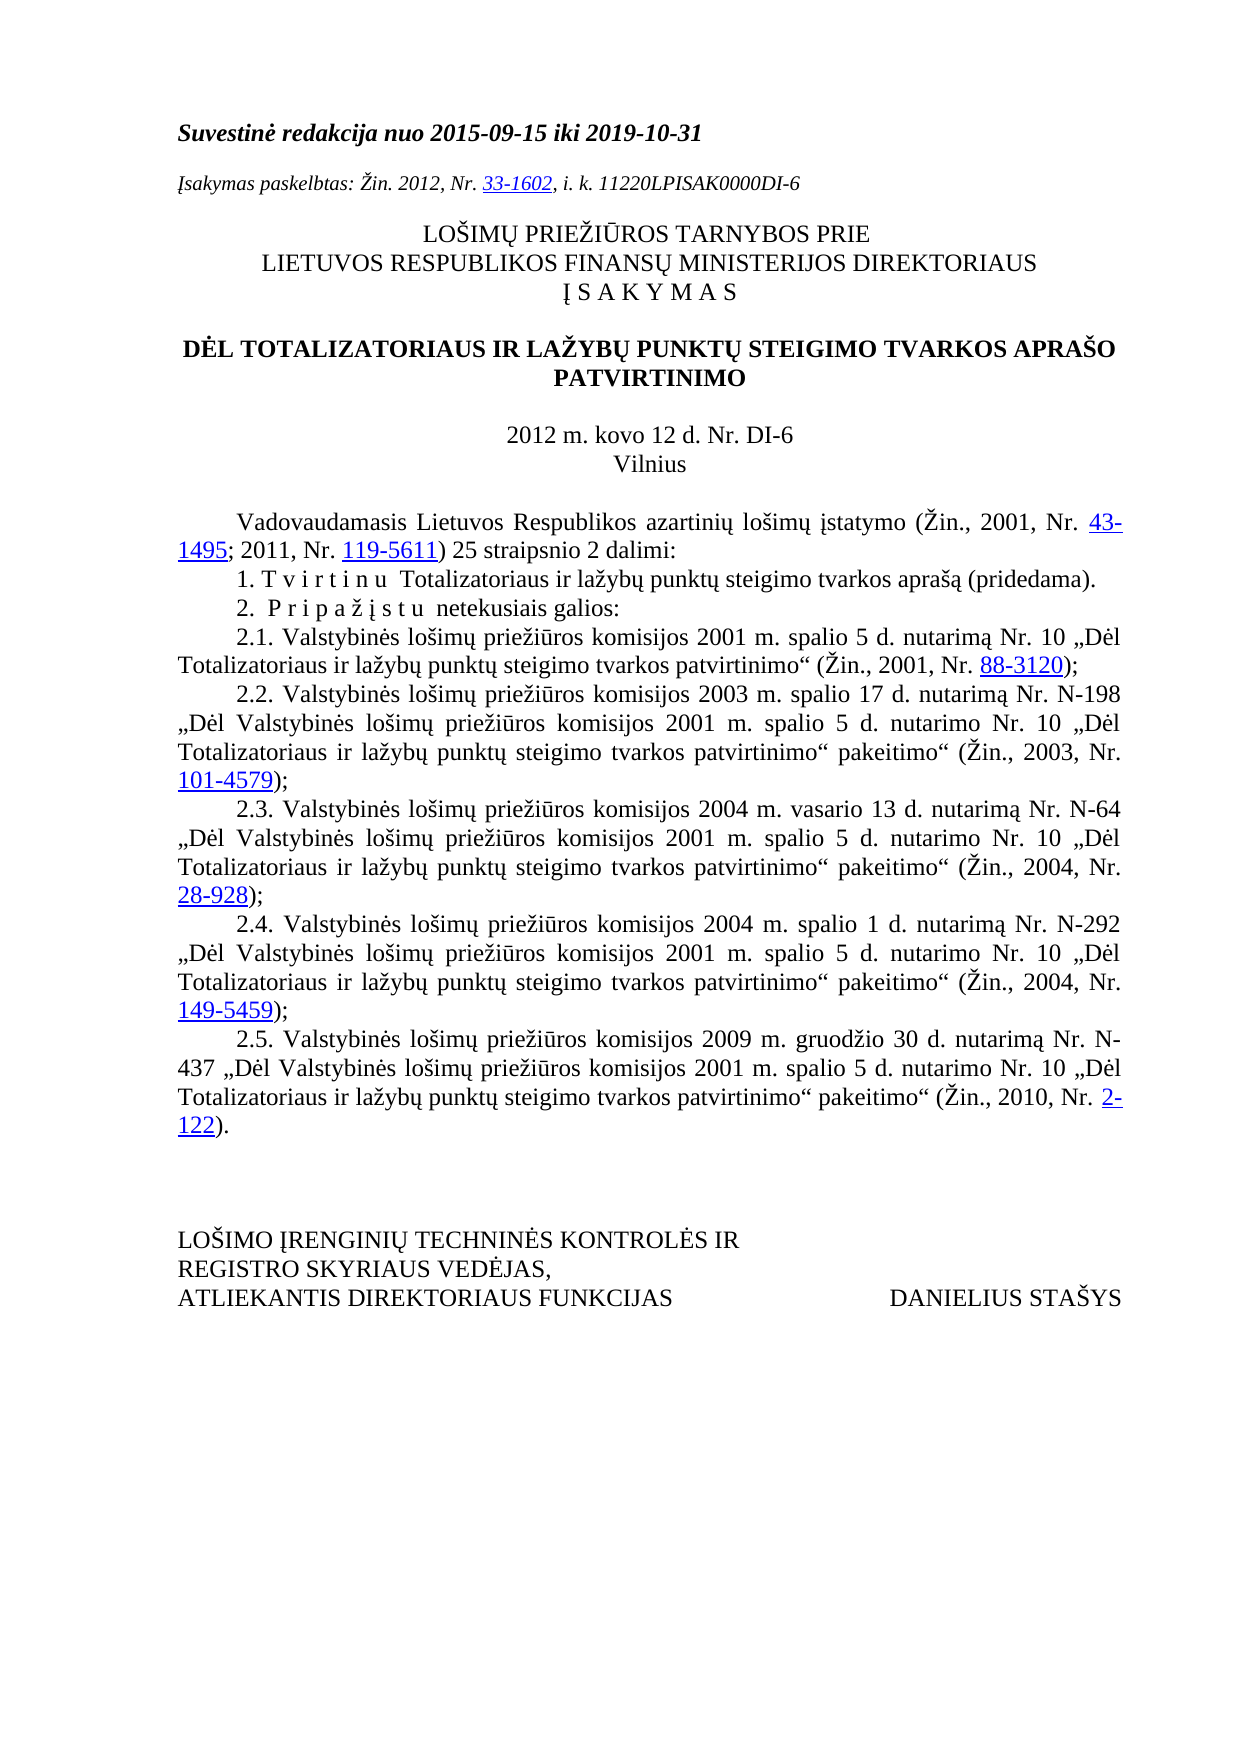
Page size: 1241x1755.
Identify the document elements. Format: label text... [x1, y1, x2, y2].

text 2.4. Valstybinės lošimų priežiūros komisijos 2004 m. spalio 1 d. nutarimą Nr. N-292 „Dėl Valstybinės lošimų priežiūros komisijos 2001 m. spalio 5 d. nutarimo Nr. 10 „Dėl Totalizatoriaus ir lažybų punktų steigimo tvarkos patvirtinimo“ pakeitimo“ (Žin., 2004, Nr. 149-5459); [177, 909, 1122, 1024]
text LOŠIMŲ PRIEŽIŪROS TARNYBOS PRIE [177, 219, 1122, 248]
text Lošimo įrenginių techninės kontrolės ir [177, 1225, 1122, 1254]
text 2.5. Valstybinės lošimų priežiūros komisijos 2009 m. gruodžio 30 d. nutarimą Nr. N-437 „Dėl Valstybinės lošimų priežiūros komisijos 2001 m. spalio 5 d. nutarimo Nr. 10 „Dėl Totalizatoriaus ir lažybų punktų steigimo tvarkos patvirtinimo“ pakeitimo“ (Žin., 2010, Nr. 2-122). [177, 1024, 1122, 1139]
text 2.1. Valstybinės lošimų priežiūros komisijos 2001 m. spalio 5 d. nutarimą Nr. 10 „Dėl Totalizatoriaus ir lažybų punktų steigimo tvarkos patvirtinimo“ (Žin., 2001, Nr. 88-3120); [177, 622, 1122, 679]
text atliekantis direktoriaus funkcijas Danielius Stašys [177, 1283, 1122, 1312]
text Suvestinė redakcija nuo 2015-09-15 iki 2019-10-31 [177, 118, 1122, 147]
text 2012 m. kovo 12 d. Nr. DI-6 [177, 420, 1122, 449]
text 1. T v i r t i n u Totalizatoriaus ir lažybų punktų steigimo tvarkos aprašą (pridedama). [177, 564, 1122, 593]
text Vadovaudamasis Lietuvos Respublikos azartinių lošimų įstatymo (Žin., 2001, Nr. 43-1495; 2011, Nr. 119-5611) 25 straipsnio 2 dalimi: [177, 507, 1122, 564]
text LIETUVOS RESPUBLIKOS FINANSŲ MINISTERIJOS DIREKTORIAUS [177, 248, 1122, 277]
text Įsakymas paskelbtas: Žin. 2012, Nr. 33-1602, i. k. 11220LPISAK0000DI-6 [177, 171, 1122, 195]
text DĖL TOTALIZATORIAUS IR LAŽYBŲ PUNKTŲ STEIGIMO TVARKOS APRAŠO PATVIRTINIMO [177, 334, 1122, 392]
text 2. P r i p a ž į s t u netekusiais galios: [177, 593, 1122, 622]
text Į S A K Y M A S [177, 277, 1122, 305]
text 2.3. Valstybinės lošimų priežiūros komisijos 2004 m. vasario 13 d. nutarimą Nr. N-64 „Dėl Valstybinės lošimų priežiūros komisijos 2001 m. spalio 5 d. nutarimo Nr. 10 „Dėl Totalizatoriaus ir lažybų punktų steigimo tvarkos patvirtinimo“ pakeitimo“ (Žin., 2004, Nr. 28-928); [177, 794, 1122, 909]
text 2.2. Valstybinės lošimų priežiūros komisijos 2003 m. spalio 17 d. nutarimą Nr. N-198 „Dėl Valstybinės lošimų priežiūros komisijos 2001 m. spalio 5 d. nutarimo Nr. 10 „Dėl Totalizatoriaus ir lažybų punktų steigimo tvarkos patvirtinimo“ pakeitimo“ (Žin., 2003, Nr. 101-4579); [177, 679, 1122, 794]
text registro skyriaus vedėjas, [177, 1254, 1122, 1283]
text Vilnius [177, 449, 1122, 478]
